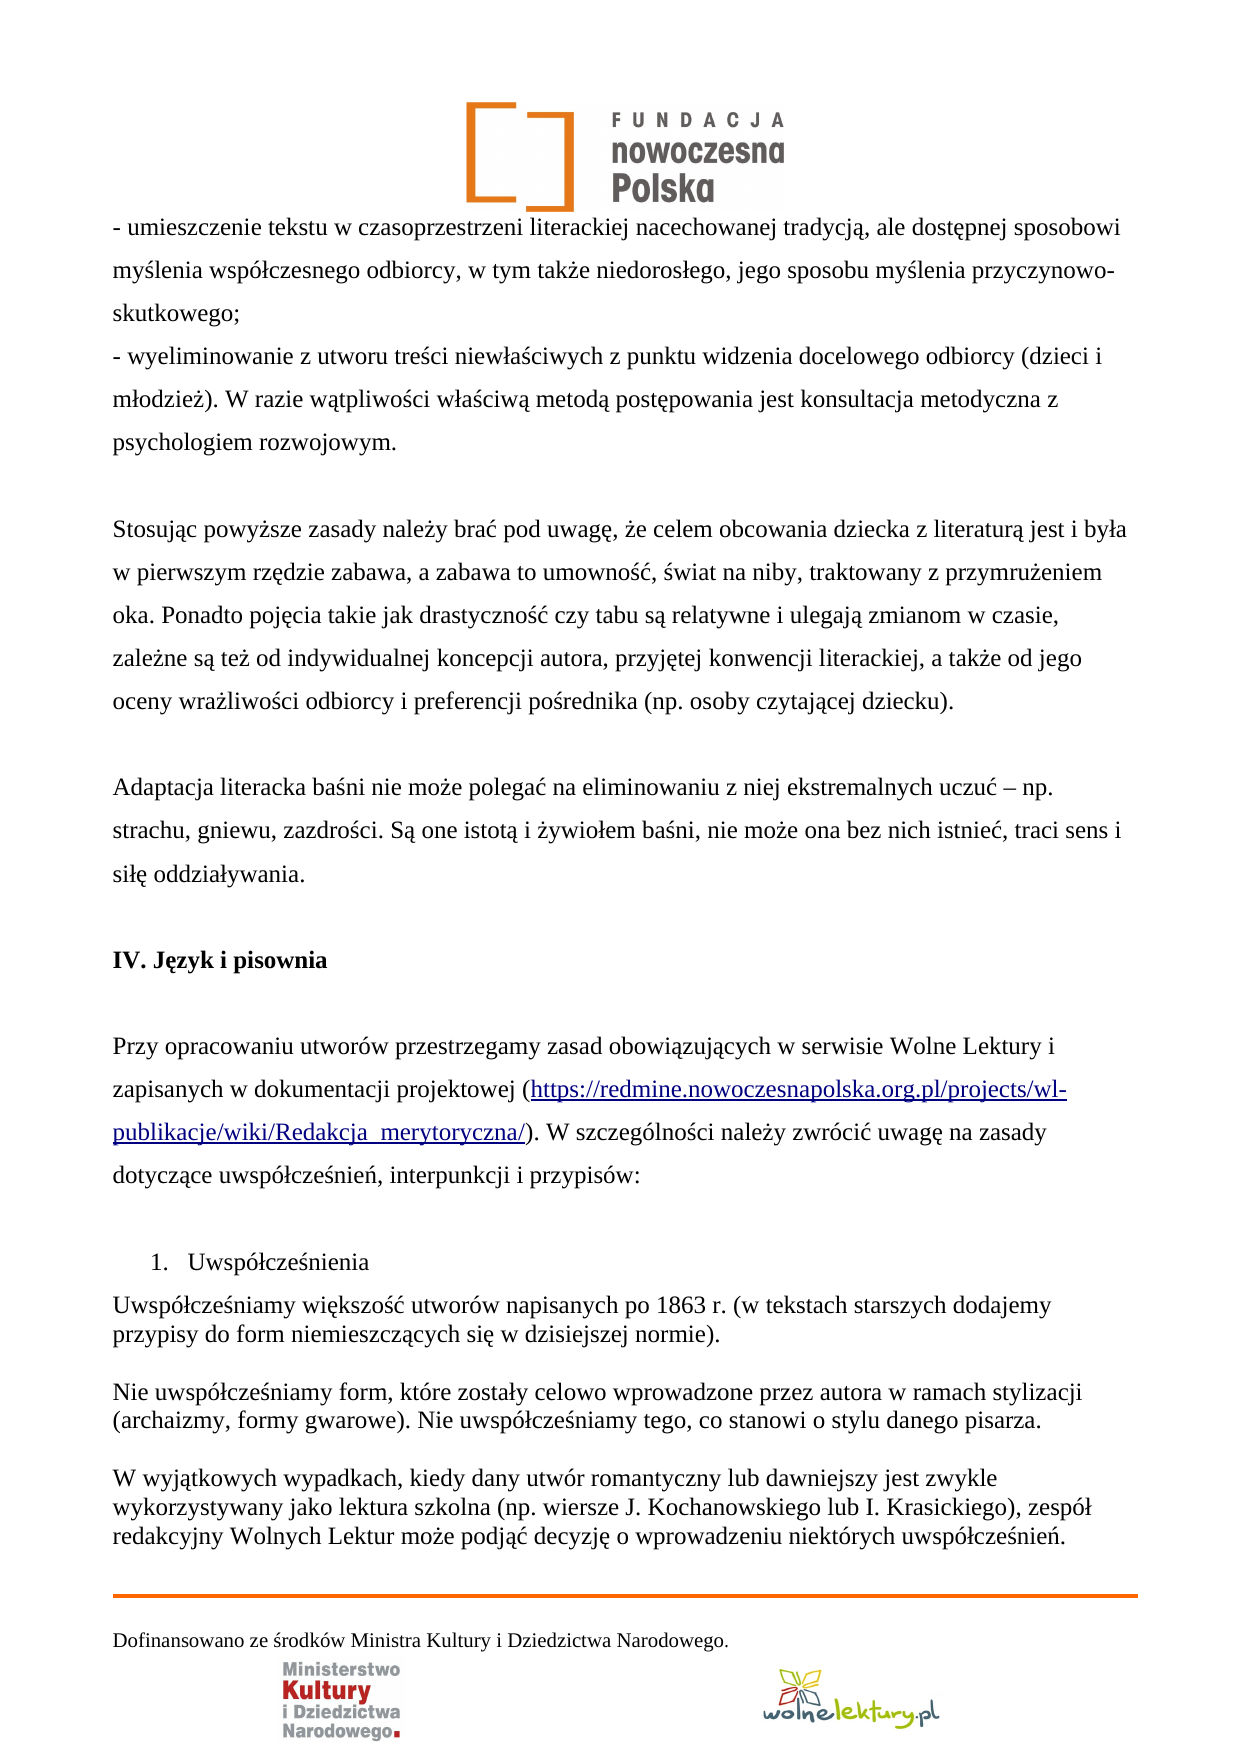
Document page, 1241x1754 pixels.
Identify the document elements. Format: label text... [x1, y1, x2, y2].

text Uwspółcześniamy większość utworów napisanych po 1863 r. (w tekstach starszych dodajemy przypisy do form niemieszczących się w dzisiejszej normie). [112, 1290, 1137, 1347]
picture [276, 1654, 406, 1742]
text Stosując powyższe zasady należy brać pod uwagę, że celem obcowania dziecka z literaturą jest i była w pierwszym rzędzie zabawa, a zabawa to umowność, świat na niby, traktowany z przymrużeniem oka. Ponadto pojęcia takie jak drastyczność czy tabu są relatywne i ulegają zmianom w czasie, zależne są też od indywidualnej koncepcji autora, przyjętej konwencji literackiej, a także od jego oceny wrażliwości odbiorcy i preferencji pośrednika (np. osoby czytającej dziecku). [112, 514, 1137, 715]
text - umieszczenie tekstu w czasoprzestrzeni literackiej nacechowanej tradycją, ale dostępnej sposobowi myślenia współczesnego odbiorcy, w tym także niedorosłego, jego sposobu myślenia przyczynowo-skutkowego; [112, 212, 1137, 327]
picture [466, 102, 784, 212]
text Nie uwspółcześniamy form, które zostały celowo wprowadzone przez autora w ramach stylizacji (archaizmy, formy gwarowe). Nie uwspółcześniamy tego, co stanowi o stylu danego pisarza. [112, 1377, 1137, 1434]
text Adaptacja literacka baśni nie może polegać na eliminowaniu z niej ekstremalnych uczuć – np. strachu, gniewu, zazdrości. Są one istotą i żywiołem baśni, nie może ona bez nich istnieć, traci sens i siłę oddziaływania. [112, 772, 1137, 887]
text W wyjątkowych wypadkach, kiedy dany utwór romantyczny lub dawniejszy jest zwykle wykorzystywany jako lektura szkolna (np. wiersze J. Kochanowskiego lub I. Krasickiego), zespół redakcyjny Wolnych Lektur może podjąć decyzję o wprowadzeniu niektórych uwspółcześnień. [112, 1463, 1137, 1549]
text - wyeliminowanie z utworu treści niewłaściwych z punktu widzenia docelowego odbiorcy (dzieci i młodzież). W razie wątpliwości właściwą metodą postępowania jest konsultacja metodyczna z psychologiem rozwojowym. [112, 341, 1137, 456]
text Przy opracowaniu utworów przestrzegamy zasad obowiązujących w serwisie Wolne Lektury i zapisanych w dokumentacji projektowej (https://redmine.nowoczesnapolska.org.pl/projects/wl-publikacje/wiki/Redakcja_merytoryczna/). W szczególności należy zwrócić uwagę na zasady dotyczące uwspółcześnień, interpunkcji i przypisów: [112, 1031, 1137, 1232]
picture [727, 1644, 969, 1754]
text IV. Język i pisownia [112, 945, 1137, 974]
list Uwspółcześnienia [150, 1247, 1137, 1276]
